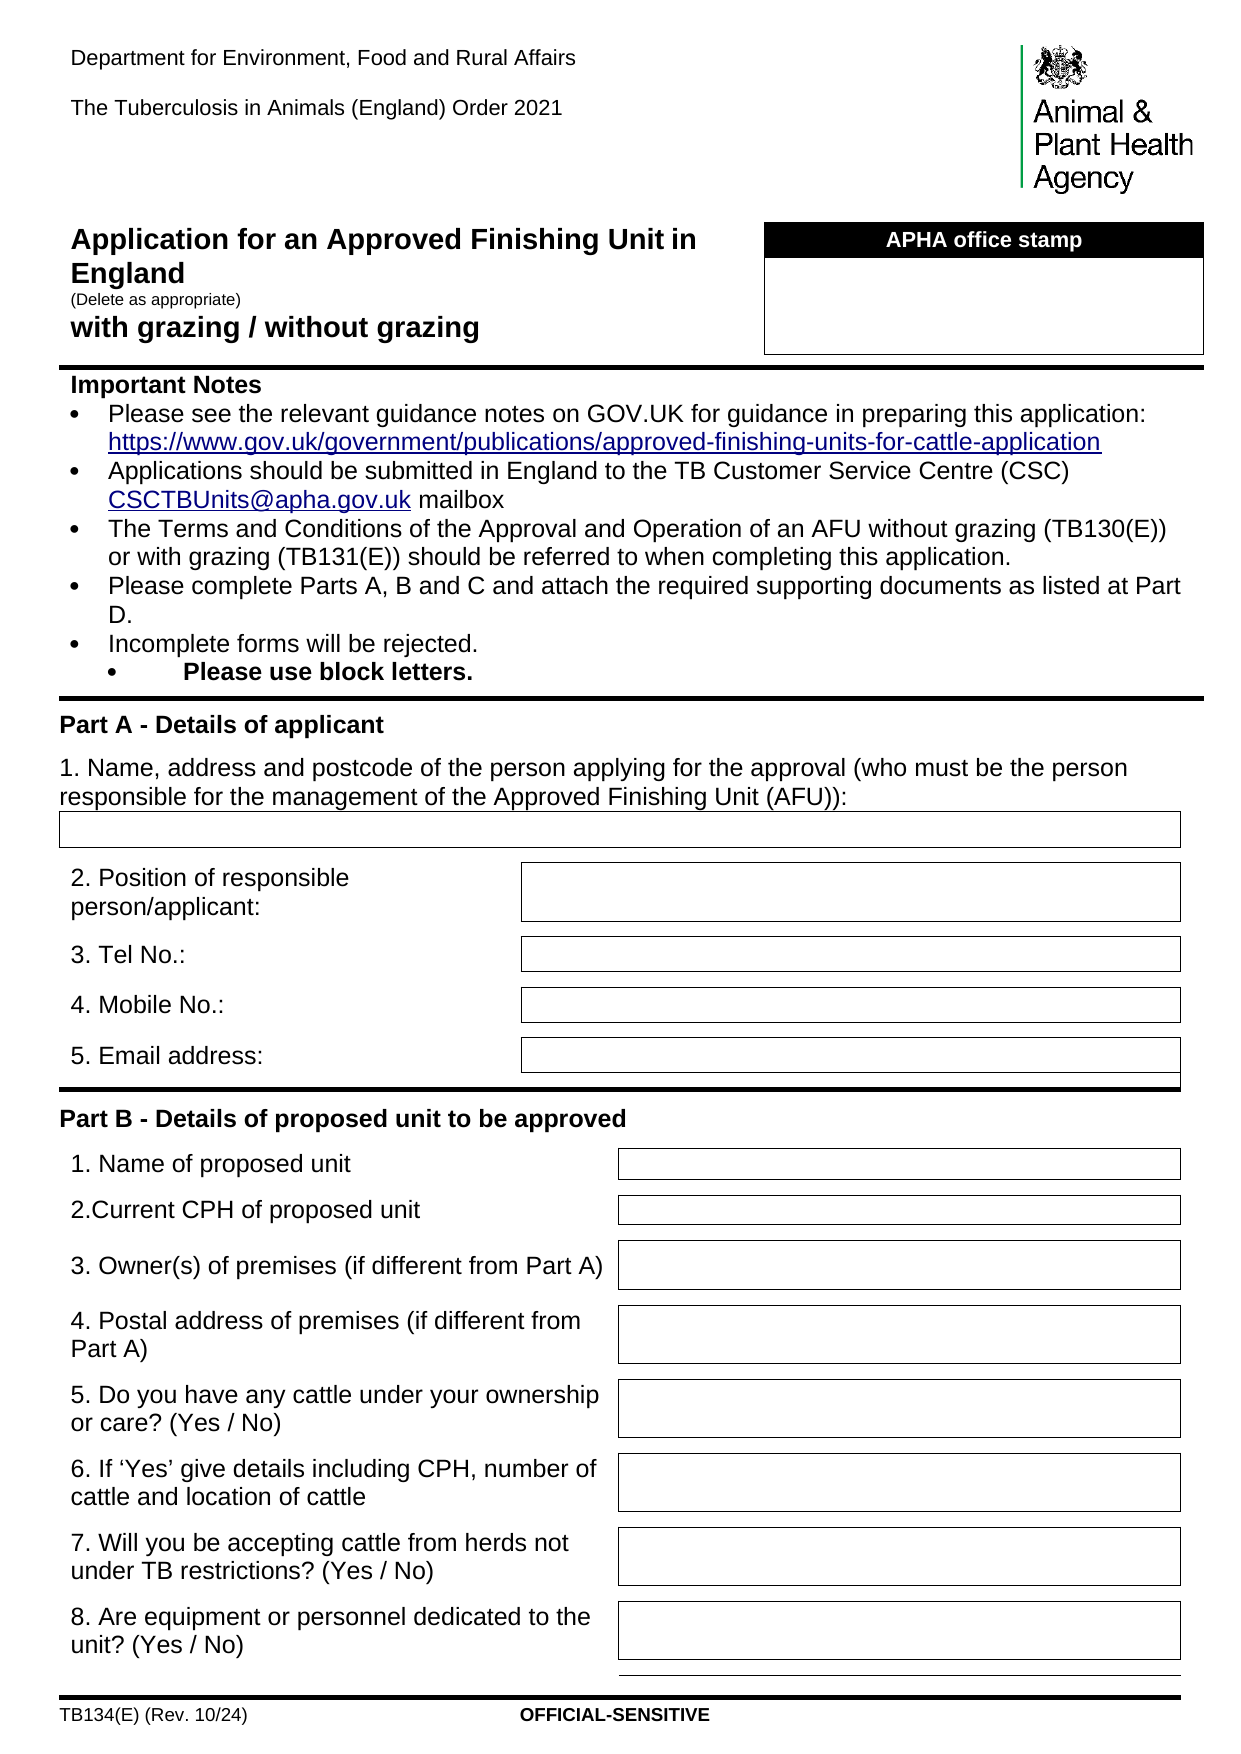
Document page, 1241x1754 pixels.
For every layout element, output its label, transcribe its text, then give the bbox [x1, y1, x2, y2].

table_cell [619, 1586, 1181, 1601]
table_cell [59, 971, 521, 987]
table_cell [619, 1528, 1180, 1585]
table_cell [59, 1179, 619, 1194]
table_cell Important Notes [59, 370, 1204, 398]
table_cell [59, 1659, 619, 1674]
table_header [1062, 66, 1075, 85]
table_cell [619, 1290, 1181, 1305]
table_cell [735, 222, 764, 309]
table_cell [764, 355, 1204, 365]
table_cell 6. If ‘Yes’ give details including CPH, number of cattle and location of cattle [59, 1453, 618, 1511]
table_cell 3. Owner(s) of premises (if different from Part A) [59, 1240, 618, 1289]
table_header 2. Position of responsible person/applicant: [59, 862, 521, 921]
table_cell [59, 343, 735, 354]
table_cell [735, 343, 764, 354]
text 1. Name, address and postcode of the person applying for the approval (who must be the person responsible for the management of the Approved Finishing Unit (AFU)): [59, 753, 1181, 811]
table_header [735, 45, 1204, 222]
table_cell [619, 1660, 1181, 1674]
table_cell APHA office stamp [765, 223, 1203, 257]
table_cell [59, 686, 1204, 696]
table_header [619, 1149, 1180, 1179]
table_cell [59, 1072, 1180, 1087]
table_header [1039, 74, 1050, 82]
table_cell [619, 1602, 1180, 1659]
table_cell 4. Mobile No.: [59, 987, 521, 1022]
text Part A - Details of applicant [59, 710, 1181, 739]
table_cell [619, 1180, 1181, 1194]
table_cell Application for an Approved Finishing Unit in England (Delete as appropriate) [59, 222, 735, 309]
table_cell [59, 354, 735, 365]
table_cell [735, 309, 764, 343]
table_cell [59, 1585, 619, 1601]
table_header [1069, 72, 1081, 82]
table_cell [521, 972, 1181, 987]
table_cell [59, 1022, 521, 1037]
table_cell [522, 937, 1180, 971]
table_cell 5. Email address: [59, 1037, 521, 1072]
table_cell [619, 1380, 1180, 1437]
table_cell [59, 1289, 619, 1305]
table_header 1. Name of proposed unit [59, 1148, 618, 1179]
table_cell 8. Are equipment or personnel dedicated to the unit? (Yes / No) [59, 1601, 618, 1659]
table_header [1052, 76, 1061, 86]
table_cell [619, 1454, 1180, 1511]
table_cell [619, 1241, 1180, 1289]
table_cell 3. Tel No.: [59, 936, 521, 971]
table_header Department for Environment, Food and Rural Affairs The Tuberculosis in Animals (England) Order 2021 [59, 45, 735, 222]
table_cell [619, 1306, 1180, 1363]
table_header [60, 812, 1180, 847]
table_cell [619, 1225, 1181, 1240]
table_cell Please see the relevant guidance notes on GOV.UK for guidance in preparing this application: https://www.gov.uk/government/publications/approved-finishing-units-for-cattle-application Applications should be submitted in England to the TB Customer Service Centre (CSC) CSCTBUnits@apha.gov.uk mailbox The Terms and Conditions of the Approval and Operation of an AFU without grazing (TB130(E)) or with grazing (TB131(E)) should be referred to when completing this application. Please complete Parts A, B and C and attach the required supporting documents as listed at Part D. Incomplete forms will be rejected. Please use block letters. [59, 399, 1204, 686]
table_cell [521, 1023, 1181, 1037]
table_cell 7. Will you be accepting cattle from herds not under TB restrictions? (Yes / No) [59, 1527, 618, 1585]
table_cell [765, 258, 1203, 354]
table_cell [619, 1364, 1181, 1379]
table_cell [521, 922, 1181, 936]
table_header [1047, 67, 1052, 75]
table_cell [59, 1511, 619, 1527]
table_header [522, 863, 1180, 921]
table_cell 5. Do you have any cattle under your ownership or care? (Yes / No) [59, 1379, 618, 1437]
table_cell [59, 921, 521, 936]
table_cell [619, 1196, 1180, 1224]
table_cell [59, 1363, 619, 1379]
table_cell 4. Postal address of premises (if different from Part A) [59, 1305, 618, 1363]
table_cell with grazing / without grazing [59, 309, 735, 343]
table_cell 2.Current CPH of proposed unit [59, 1195, 618, 1224]
table_cell [59, 1224, 619, 1240]
table_cell [522, 988, 1180, 1022]
table_cell [619, 1512, 1181, 1527]
table_cell [522, 1038, 1180, 1072]
text Part B - Details of proposed unit to be approved [59, 1104, 1181, 1133]
table_cell [59, 1437, 1181, 1453]
table_cell [735, 354, 764, 365]
